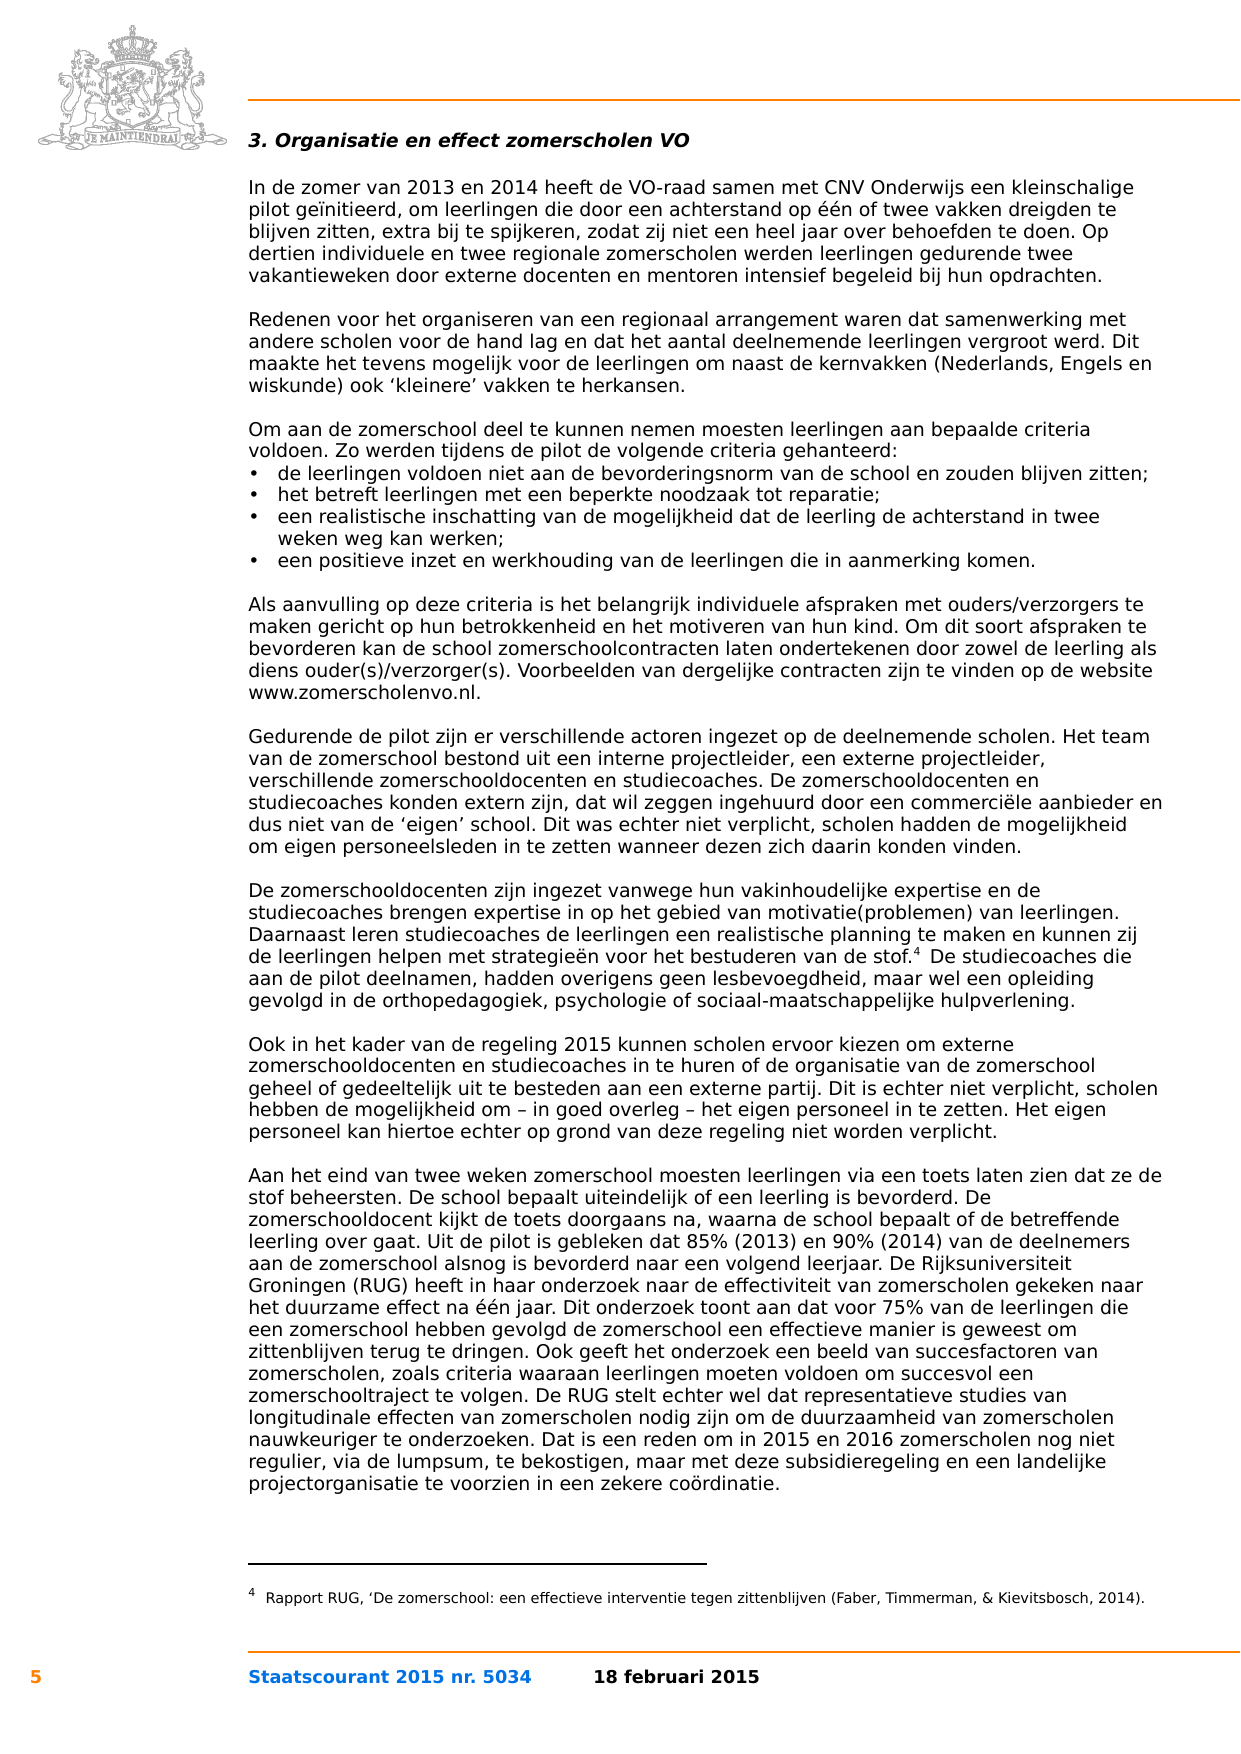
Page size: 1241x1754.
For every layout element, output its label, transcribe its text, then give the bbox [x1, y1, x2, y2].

text Rapport RUG, ‘De zomerschool: een effectieve interventie tegen zittenblijven (Faber, Timmerman, & Kievitsbosch, 2014). [248, 1586, 1163, 1608]
text Aan het eind van twee weken zomerschool moesten leerlingen via een toets laten zien dat ze de stof beheersten. De school bepaalt uiteindelijk of een leerling is bevorderd. De zomerschooldocent kijkt de toets doorgaans na, waarna de school bepaalt of de betreffende leerling over gaat. Uit de pilot is gebleken dat 85% (2013) en 90% (2014) van de deelnemers aan de zomerschool alsnog is bevorderd naar een volgend leerjaar. De Rijksuniversiteit Groningen (RUG) heeft in haar onderzoek naar de effectiviteit van zomerscholen gekeken naar het duurzame effect na één jaar. Dit onderzoek toont aan dat voor 75% van de leerlingen die een zomerschool hebben gevolgd de zomerschool een effectieve manier is geweest om zittenblijven terug te dringen. Ook geeft het onderzoek een beeld van succesfactoren van zomerscholen, zoals criteria waaraan leerlingen moeten voldoen om succesvol een zomerschooltraject te volgen. De RUG stelt echter wel dat representatieve studies van longitudinale effecten van zomerscholen nodig zijn om de duurzaamheid van zomerscholen nauwkeuriger te onderzoeken. Dat is een reden om in 2015 en 2016 zomerscholen nog niet regulier, via de lumpsum, te bekostigen, maar met deze subsidieregeling en een landelijke projectorganisatie te voorzien in een zekere coördinatie. [248, 1165, 1163, 1495]
text Om aan de zomerschool deel te kunnen nemen moesten leerlingen aan bepaalde criteria voldoen. Zo werden tijdens de pilot de volgende criteria gehanteerd: [248, 418, 1163, 462]
text • de leerlingen voldoen niet aan de bevorderingsnorm van de school en zouden blijven zitten; [248, 462, 1163, 484]
text Gedurende de pilot zijn er verschillende actoren ingezet op de deelnemende scholen. Het team van de zomerschool bestond uit een interne projectleider, een externe projectleider, verschillende zomerschooldocenten en studiecoaches. De zomerschooldocenten en studiecoaches konden extern zijn, dat wil zeggen ingehuurd door een commerciële aanbieder en dus niet van de ‘eigen’ school. Dit was echter niet verplicht, scholen hadden de mogelijkheid om eigen personeelsleden in te zetten wanneer dezen zich daarin konden vinden. [248, 726, 1163, 858]
text • een positieve inzet en werkhouding van de leerlingen die in aanmerking komen. [248, 550, 1163, 572]
text De zomerschooldocenten zijn ingezet vanwege hun vakinhoudelijke expertise en de studiecoaches brengen expertise in op het gebied van motivatie(problemen) van leerlingen. Daarnaast leren studiecoaches de leerlingen een realistische planning te maken en kunnen zij de leerlingen helpen met strategieën voor het bestuderen van de stof. De studiecoaches die aan de pilot deelnamen, hadden overigens geen lesbevoegdheid, maar wel een opleiding gevolgd in de orthopedagogiek, psychologie of sociaal-maatschappelijke hulpverlening. [248, 880, 1163, 1012]
text In de zomer van 2013 en 2014 heeft de VO-raad samen met CNV Onderwijs een kleinschalige pilot geïnitieerd, om leerlingen die door een achterstand op één of twee vakken dreigden te blijven zitten, extra bij te spijkeren, zodat zij niet een heel jaar over behoefden te doen. Op dertien individuele en twee regionale zomerscholen werden leerlingen gedurende twee vakantieweken door externe docenten en mentoren intensief begeleid bij hun opdrachten. [248, 177, 1163, 287]
subtitle 3. Organisatie en effect zomerscholen VO [248, 130, 1163, 152]
text • een realistische inschatting van de mogelijkheid dat de leerling de achterstand in twee weken weg kan werken; [248, 506, 1163, 550]
text • het betreft leerlingen met een beperkte noodzaak tot reparatie; [248, 484, 1163, 506]
text Als aanvulling op deze criteria is het belangrijk individuele afspraken met ouders/verzorgers te maken gericht op hun betrokkenheid en het motiveren van hun kind. Om dit soort afspraken te bevorderen kan de school zomerschoolcontracten laten ondertekenen door zowel de leerling als diens ouder(s)/verzorger(s). Voorbeelden van dergelijke contracten zijn te vinden op de website www.zomerscholenvo.nl. [248, 594, 1163, 704]
picture [38, 25, 227, 150]
text Ook in het kader van de regeling 2015 kunnen scholen ervoor kiezen om externe zomerschooldocenten en studiecoaches in te huren of de organisatie van de zomerschool geheel of gedeeltelijk uit te besteden aan een externe partij. Dit is echter niet verplicht, scholen hebben de mogelijkheid om – in goed overleg – het eigen personeel in te zetten. Het eigen personeel kan hiertoe echter op grond van deze regeling niet worden verplicht. [248, 1033, 1163, 1143]
text Redenen voor het organiseren van een regionaal arrangement waren dat samenwerking met andere scholen voor de hand lag en dat het aantal deelnemende leerlingen vergroot werd. Dit maakte het tevens mogelijk voor de leerlingen om naast de kernvakken (Nederlands, Engels en wiskunde) ook ‘kleinere’ vakken te herkansen. [248, 309, 1163, 397]
